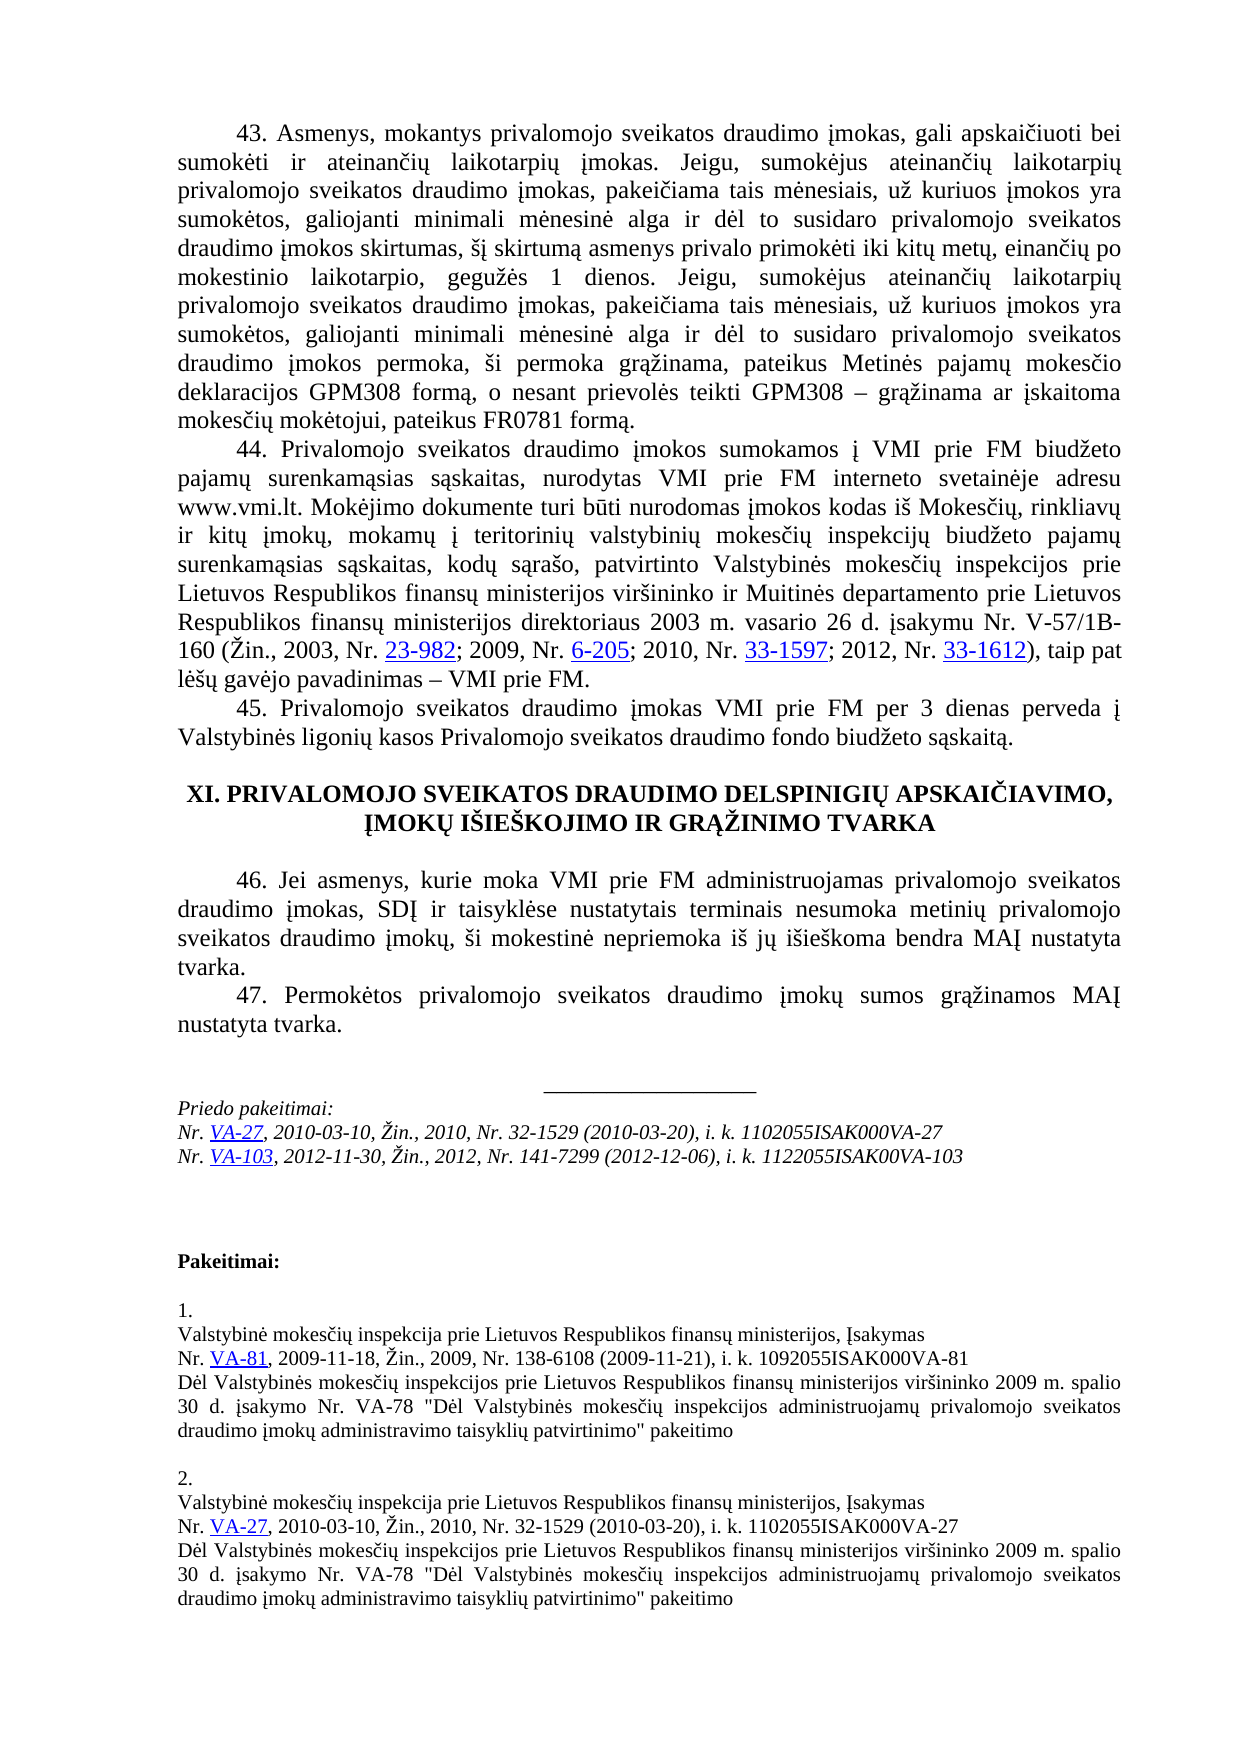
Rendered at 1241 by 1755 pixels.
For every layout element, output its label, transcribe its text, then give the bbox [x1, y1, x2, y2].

text 46. Jei asmenys, kurie moka VMI prie FM administruojamas privalomojo sveikatos draudimo įmokas, SDĮ ir taisyklėse nustatytais terminais nesumoka metinių privalomojo sveikatos draudimo įmokų, ši mokestinė nepriemoka iš jų išieškoma bendra MAĮ nustatyta tvarka. [177, 866, 1122, 981]
text Pakeitimai: [177, 1249, 1122, 1273]
text Priedo pakeitimai: [177, 1096, 1122, 1120]
text _________________ [177, 1067, 1122, 1096]
text Dėl Valstybinės mokesčių inspekcijos prie Lietuvos Respublikos finansų ministerijos viršininko 2009 m. spalio 30 d. įsakymo Nr. VA-78 "Dėl Valstybinės mokesčių inspekcijos administruojamų privalomojo sveikatos draudimo įmokų administravimo taisyklių patvirtinimo" pakeitimo [177, 1538, 1122, 1610]
text Nr. VA-27, 2010-03-10, Žin., 2010, Nr. 32-1529 (2010-03-20), i. k. 1102055ISAK000VA-27 [177, 1120, 1122, 1144]
text Valstybinė mokesčių inspekcija prie Lietuvos Respublikos finansų ministerijos, Įsakymas [177, 1490, 1122, 1514]
text 47. Permokėtos privalomojo sveikatos draudimo įmokų sumos grąžinamos MAĮ nustatyta tvarka. [177, 981, 1122, 1038]
text 1. [177, 1297, 1122, 1322]
text Nr. VA-81, 2009-11-18, Žin., 2009, Nr. 138-6108 (2009-11-21), i. k. 1092055ISAK000VA-81 [177, 1346, 1122, 1370]
text Nr. VA-27, 2010-03-10, Žin., 2010, Nr. 32-1529 (2010-03-20), i. k. 1102055ISAK000VA-27 [177, 1514, 1122, 1538]
text 45. Privalomojo sveikatos draudimo įmokas VMI prie FM per 3 dienas perveda į Valstybinės ligonių kasos Privalomojo sveikatos draudimo fondo biudžeto sąskaitą. [177, 693, 1122, 751]
text Dėl Valstybinės mokesčių inspekcijos prie Lietuvos Respublikos finansų ministerijos viršininko 2009 m. spalio 30 d. įsakymo Nr. VA-78 "Dėl Valstybinės mokesčių inspekcijos administruojamų privalomojo sveikatos draudimo įmokų administravimo taisyklių patvirtinimo" pakeitimo [177, 1370, 1122, 1442]
text 44. Privalomojo sveikatos draudimo įmokos sumokamos į VMI prie FM biudžeto pajamų surenkamąsias sąskaitas, nurodytas VMI prie FM interneto svetainėje adresu www.vmi.lt. Mokėjimo dokumente turi būti nurodomas įmokos kodas iš Mokesčių, rinkliavų ir kitų įmokų, mokamų į teritorinių valstybinių mokesčių inspekcijų biudžeto pajamų surenkamąsias sąskaitas, kodų sąrašo, patvirtinto Valstybinės mokesčių inspekcijos prie Lietuvos Respublikos finansų ministerijos viršininko ir Muitinės departamento prie Lietuvos Respublikos finansų ministerijos direktoriaus 2003 m. vasario 26 d. įsakymu Nr. V-57/1B-160 (Žin., 2003, Nr. 23-982; 2009, Nr. 6-205; 2010, Nr. 33-1597; 2012, Nr. 33-1612), taip pat lėšų gavėjo pavadinimas – VMI prie FM. [177, 434, 1122, 693]
text Valstybinė mokesčių inspekcija prie Lietuvos Respublikos finansų ministerijos, Įsakymas [177, 1322, 1122, 1346]
text XI. PRIVALOMOJO SVEIKATOS DRAUDIMO delspinigių apskaičiavimo, įmokų IŠIEŠKOJIMO ir grąžinimo TVARKA [177, 779, 1122, 837]
text Nr. VA-103, 2012-11-30, Žin., 2012, Nr. 141-7299 (2012-12-06), i. k. 1122055ISAK00VA-103 [177, 1144, 1122, 1168]
text 43. Asmenys, mokantys privalomojo sveikatos draudimo įmokas, gali apskaičiuoti bei sumokėti ir ateinančių laikotarpių įmokas. Jeigu, sumokėjus ateinančių laikotarpių privalomojo sveikatos draudimo įmokas, pakeičiama tais mėnesiais, už kuriuos įmokos yra sumokėtos, galiojanti minimali mėnesinė alga ir dėl to susidaro privalomojo sveikatos draudimo įmokos skirtumas, šį skirtumą asmenys privalo primokėti iki kitų metų, einančių po mokestinio laikotarpio, gegužės 1 dienos. Jeigu, sumokėjus ateinančių laikotarpių privalomojo sveikatos draudimo įmokas, pakeičiama tais mėnesiais, už kuriuos įmokos yra sumokėtos, galiojanti minimali mėnesinė alga ir dėl to susidaro privalomojo sveikatos draudimo įmokos permoka, ši permoka grąžinama, pateikus Metinės pajamų mokesčio deklaracijos GPM308 formą, o nesant prievolės teikti GPM308 – grąžinama ar įskaitoma mokesčių mokėtojui, pateikus FR0781 formą. [177, 118, 1122, 434]
text 2. [177, 1466, 1122, 1490]
